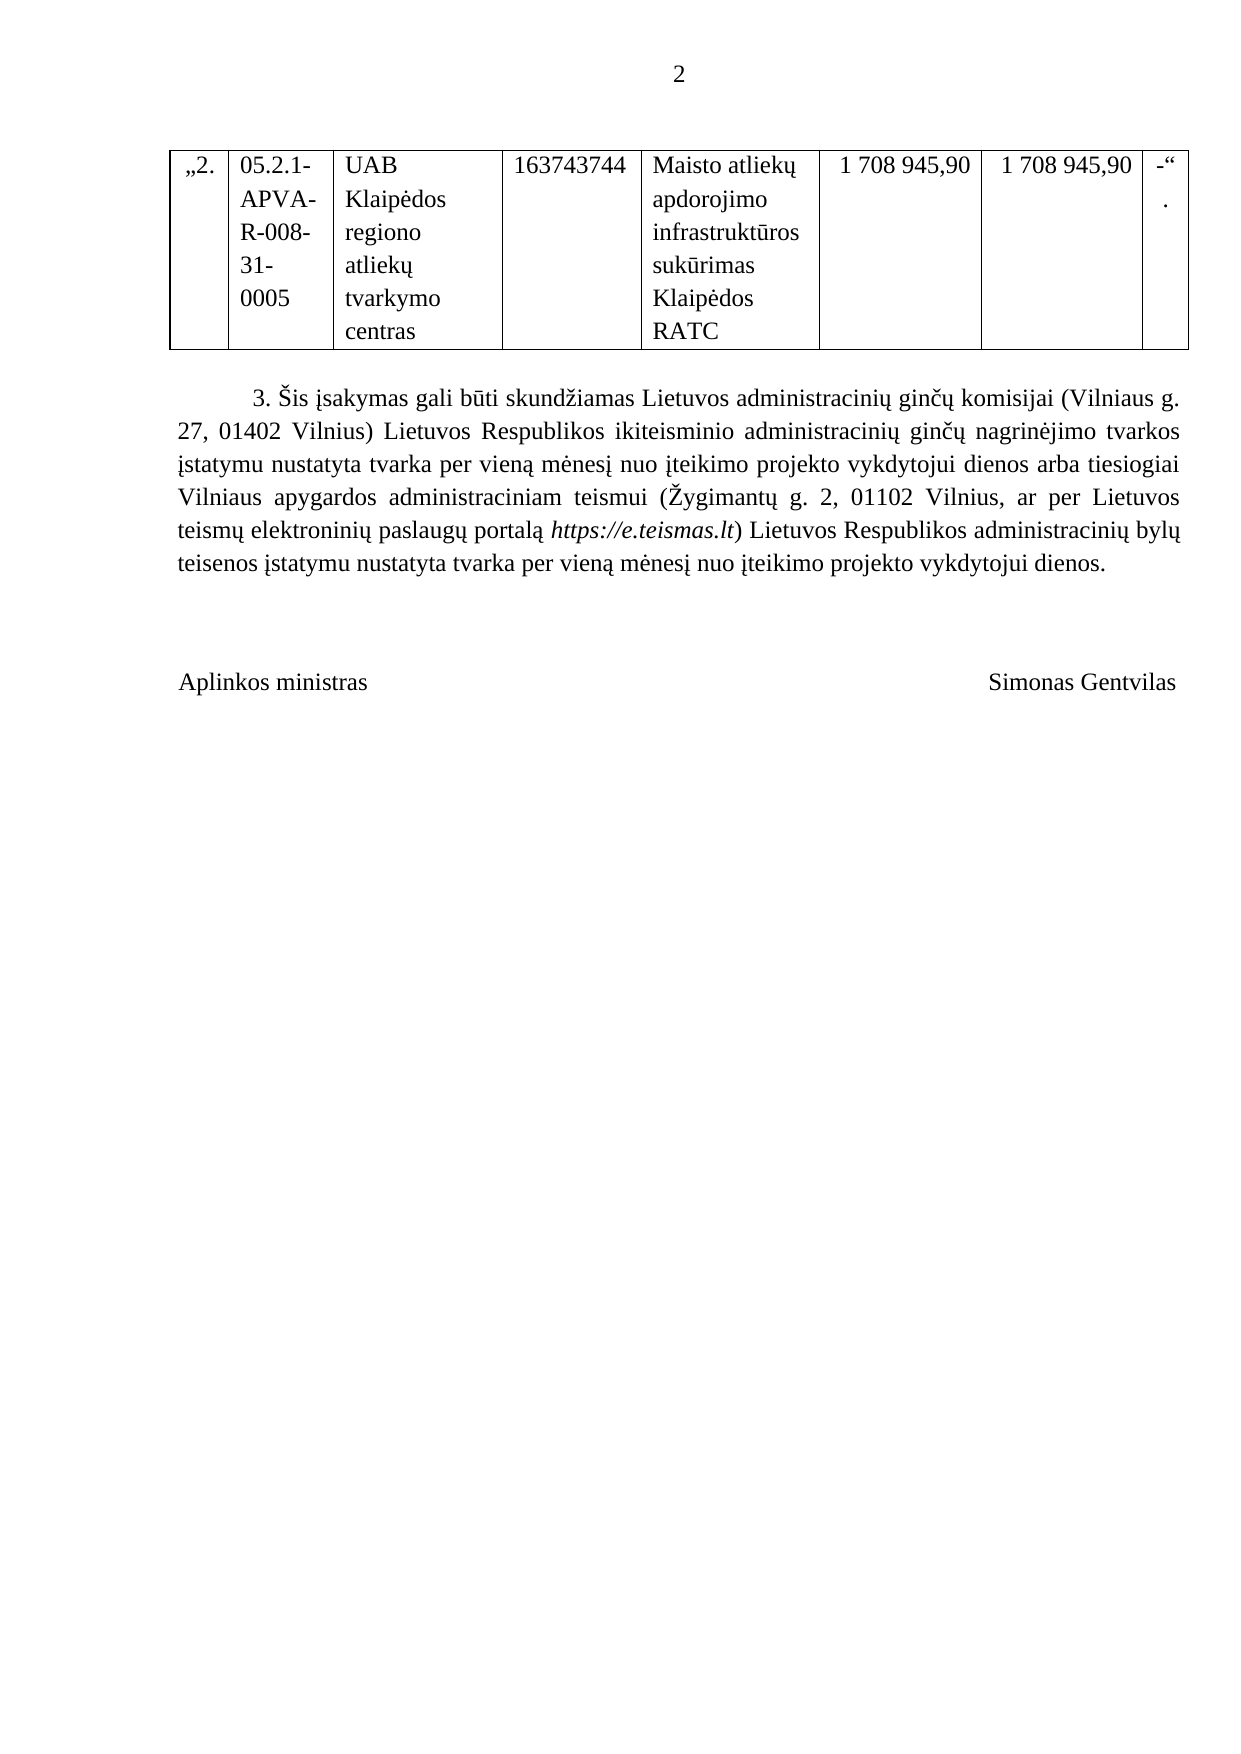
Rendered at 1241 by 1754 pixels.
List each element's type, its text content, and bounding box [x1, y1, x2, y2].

table_header 1 708 945,90 [982, 151, 1142, 349]
table_header Maisto atliekų apdorojimo infrastruktūros sukūrimas Klaipėdos RATC [642, 151, 819, 349]
table_header UAB Klaipėdos regiono atliekų tvarkymo centras [334, 151, 502, 349]
table_header 1 708 945,90 [820, 151, 981, 349]
table_header 163743744 [503, 151, 641, 349]
text 3. Šis įsakymas gali būti skundžiamas Lietuvos administracinių ginčų komisijai (Vilniaus g. 27, 01402 Vilnius) Lietuvos Respublikos ikiteisminio administracinių ginčų nagrinėjimo tvarkos įstatymu nustatyta tvarka per vieną mėnesį nuo įteikimo projekto vykdytojui dienos arba tiesiogiai Vilniaus apygardos administraciniam teismui (Žygimantų g. 2, 01102 Vilnius, ar per Lietuvos teismų elektroninių paslaugų portalą https://e.teismas.lt) Lietuvos Respublikos administracinių bylų teisenos įstatymu nustatyta tvarka per vieną mėnesį nuo įteikimo projekto vykdytojui dienos. [177, 383, 1181, 577]
table_header 05.2.1-APVA-R-008-31-0005 [229, 151, 333, 349]
text Aplinkos ministras Simonas Gentvilas [178, 667, 1177, 696]
table_header „2. [171, 151, 228, 349]
table_header -“. [1143, 151, 1188, 349]
